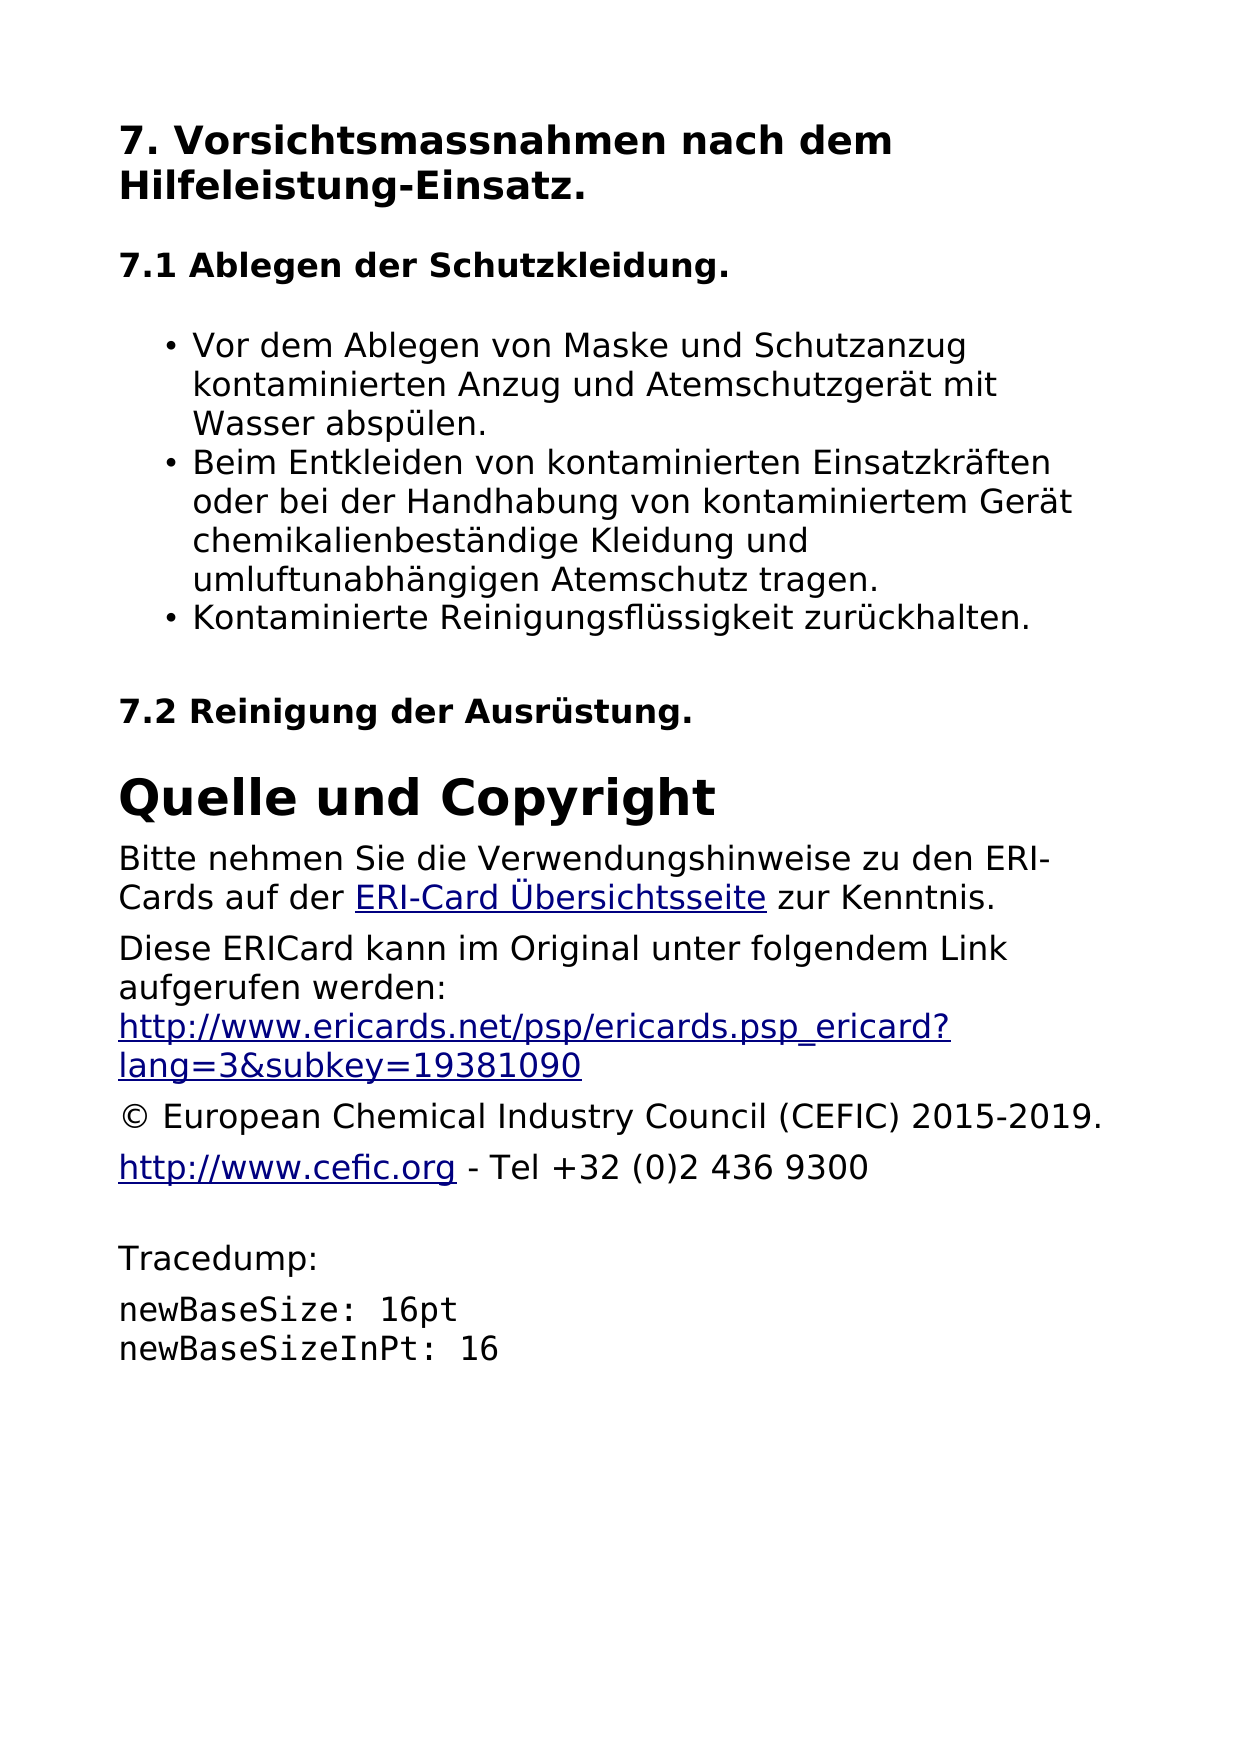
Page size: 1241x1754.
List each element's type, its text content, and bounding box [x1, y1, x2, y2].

text Bitte nehmen Sie die Verwendungshinweise zu den ERI-Cards auf der ERI-Card Übersichtsseite zur Kenntnis. [118, 839, 1122, 917]
subtitle Quelle und Copyright [118, 768, 1122, 827]
subtitle 7. Vorsichtsmassnahmen nach dem Hilfeleistung-Einsatz. [118, 118, 1122, 208]
list Kontaminierte Reinigungsflüssigkeit zurückhalten. [177, 599, 1122, 638]
subtitle 7.1 Ablegen der Schutzkleidung. [118, 246, 1122, 285]
list Beim Entkleiden von kontaminierten Einsatzkräften oder bei der Handhabung von kontaminiertem Gerät chemikalienbeständige Kleidung und umluftunabhängigen Atemschutz tragen. [177, 443, 1122, 599]
list Vor dem Ablegen von Maske und Schutzanzug kontaminierten Anzug und Atemschutzgerät mit Wasser abspülen. [177, 327, 1122, 443]
text Diese ERICard kann im Original unter folgendem Link aufgerufen werden: http://www.ericards.net/psp/ericards.psp_ericard?lang=3&subkey=19381090 [118, 929, 1122, 1085]
subtitle 7.2 Reinigung der Ausrüstung. [118, 692, 1122, 731]
text © European Chemical Industry Council (CEFIC) 2015-2019. [118, 1097, 1122, 1136]
text newBaseSize: 16pt newBaseSizeInPt: 16 [118, 1290, 1122, 1368]
text Tracedump: [118, 1200, 1122, 1278]
text http://www.cefic.org - Tel +32 (0)2 436 9300 [118, 1149, 1122, 1188]
